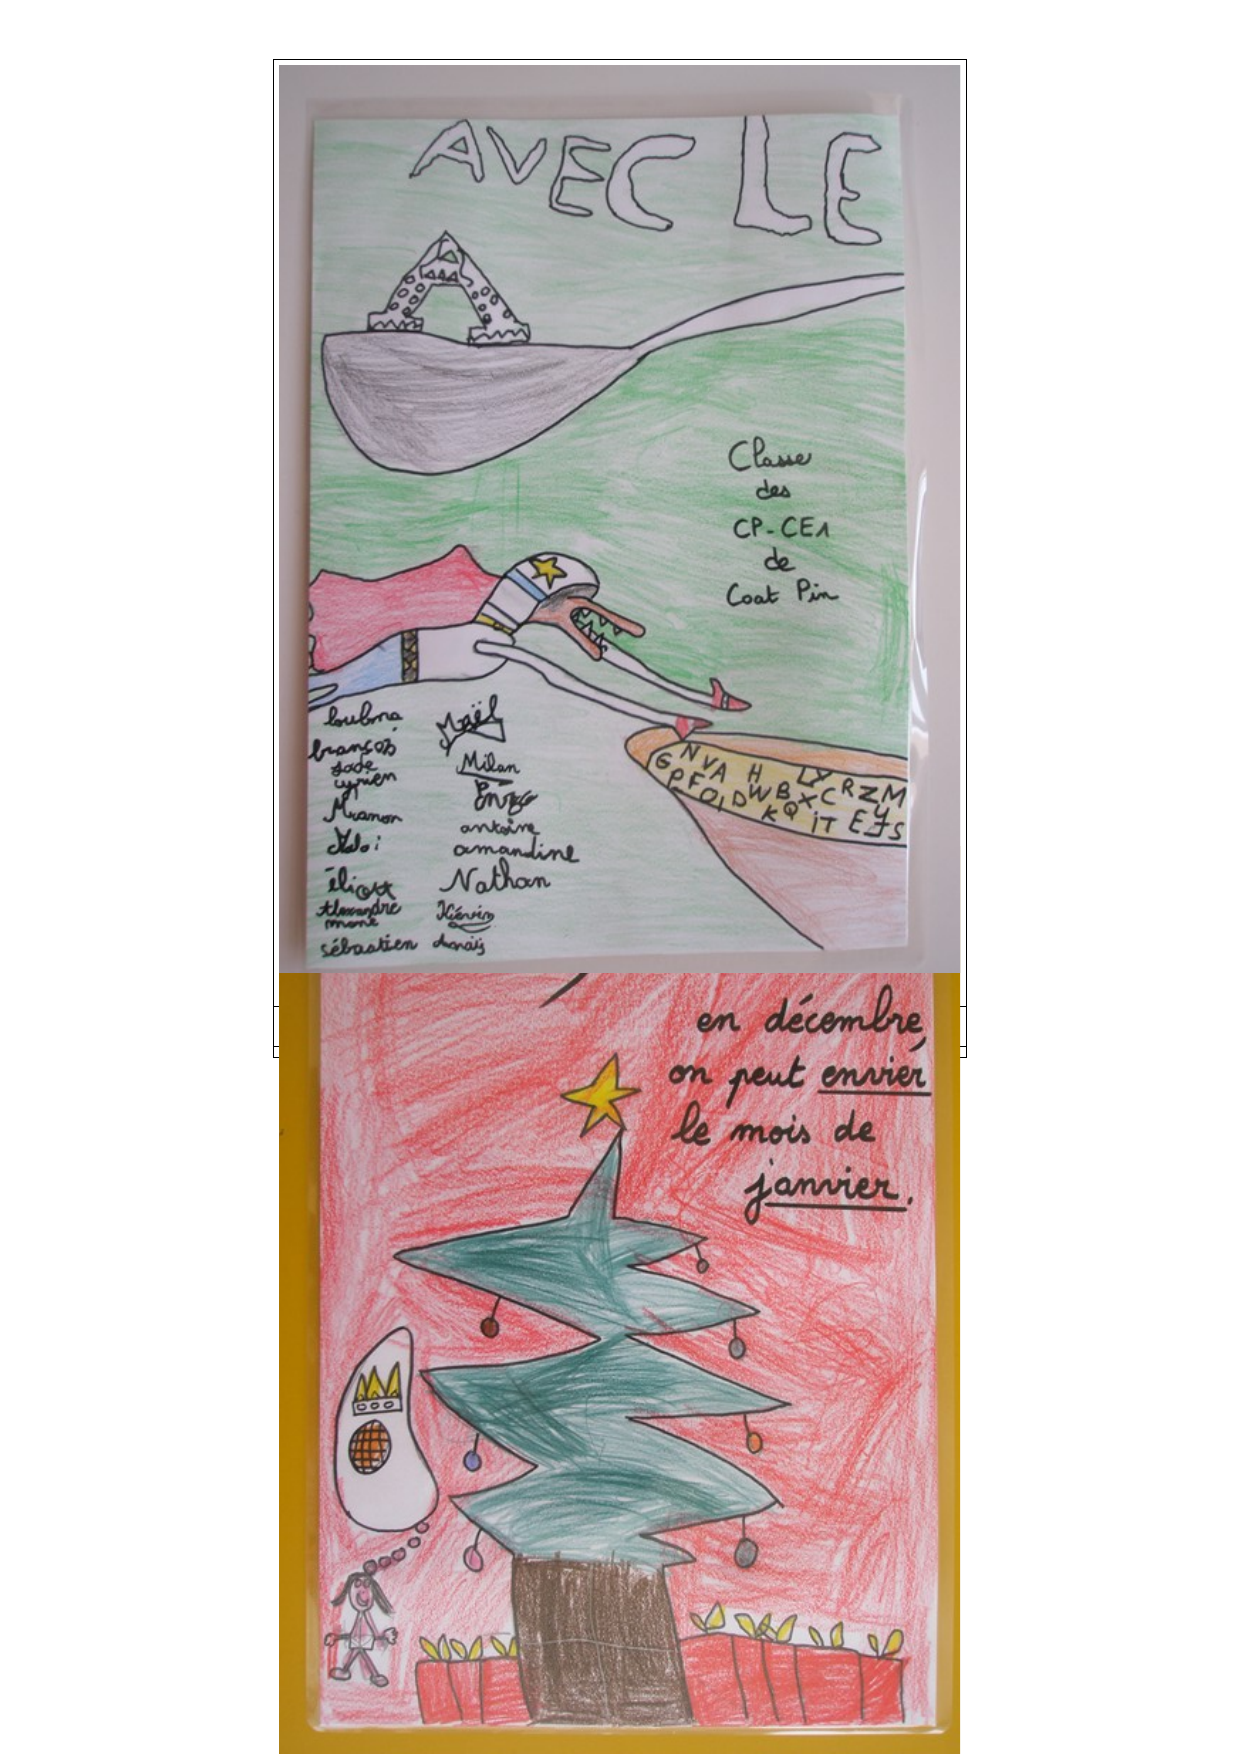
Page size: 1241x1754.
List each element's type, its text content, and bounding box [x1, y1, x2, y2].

table_cell J [274, 1047, 279, 1057]
table_header [274, 60, 966, 1006]
picture [279, 65, 961, 1754]
table_cell I [961, 1007, 966, 1046]
table_cell J [961, 1047, 966, 1057]
table_cell I [274, 1007, 279, 1046]
